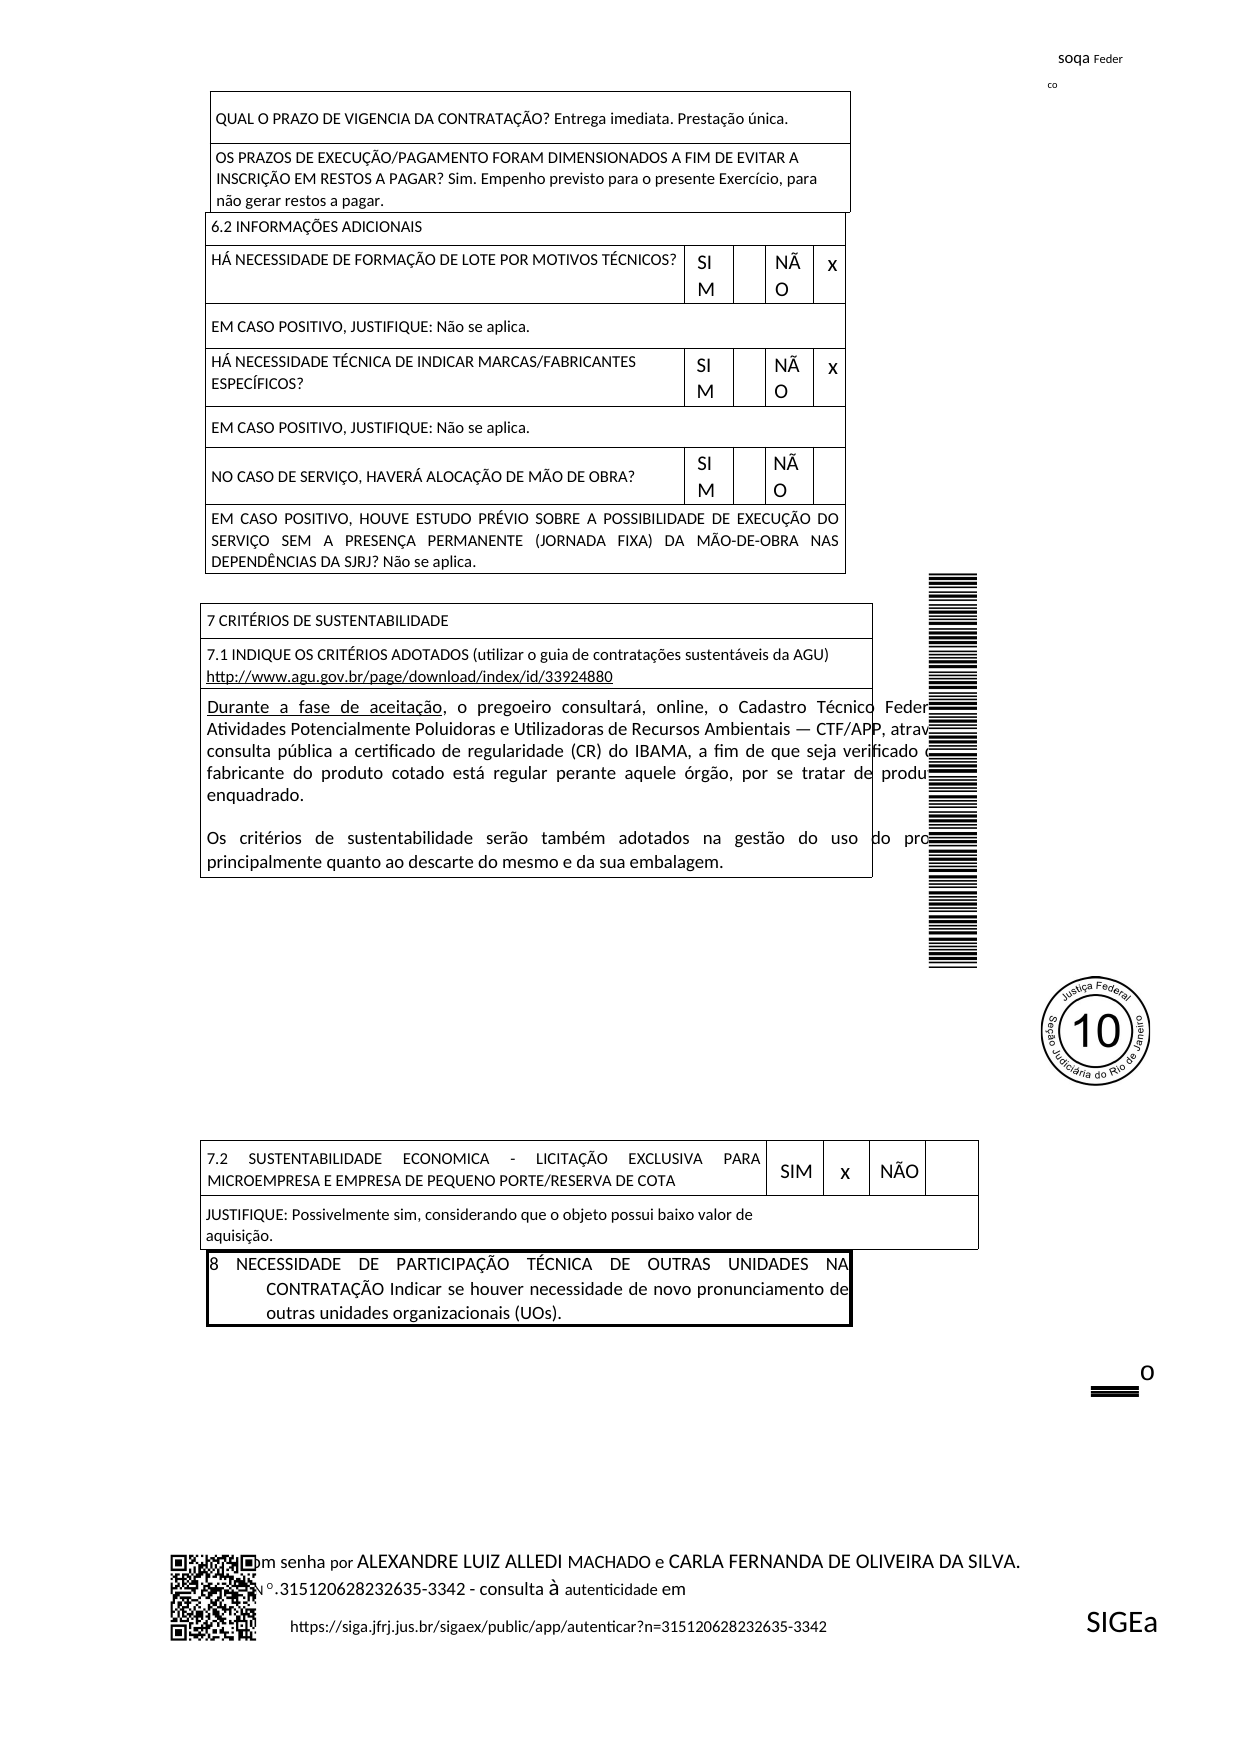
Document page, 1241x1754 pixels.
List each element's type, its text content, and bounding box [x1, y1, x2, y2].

table_cell [734, 349, 765, 406]
table_cell [850, 303, 872, 348]
table_cell SIM [685, 349, 733, 406]
table_cell [872, 406, 977, 447]
text 8 NECESSIDADE DE PARTICIPAÇÃO TÉCNICA DE OUTRAS UNIDADES NA CONTRATAÇÃO Indicar se houver necessidade de novo pronunciamento de outras unidades organizacionais (UOs). [209, 1253, 849, 1324]
table_cell NO CASO DE SERVIÇO, HAVERÁ ALOCAÇÃO DE MÃO DE OBRA? [206, 448, 684, 504]
table_cell 7.1 INDIQUE OS CRITÉRIOS ADOTADOS (utilizar o guia de contratações sustentáveis da AGU) http://www.agu.gov.br/page/download/index/id/33924880 [201, 639, 872, 688]
table_cell [846, 406, 850, 447]
table_cell [200, 143, 205, 212]
table_cell [850, 504, 872, 573]
table_cell [872, 212, 977, 245]
table_cell [200, 91, 205, 143]
table_cell EM CASO POSITIVO, JUSTIFIQUE: Não se aplica. [206, 304, 845, 348]
table_cell [205, 91, 210, 143]
table_cell [850, 406, 872, 447]
table_cell OS PRAZOS DE EXECUÇÃO/PAGAMENTO FORAM DIMENSIONADOS A FIM DE EVITAR A INSCRIÇÃO EM RESTOS A PAGAR? Sim. Empenho previsto para o presente Exercício, para não gerar restos a pagar. [211, 144, 850, 212]
table_cell [200, 504, 205, 573]
table_cell [205, 143, 210, 212]
table_cell 6.2 INFORMAÇÕES ADICIONAIS [206, 213, 845, 245]
table_cell [734, 448, 765, 504]
table_cell [851, 143, 872, 212]
table_header 7.2 SUSTENTABILIDADE ECONOMICA - LICITAÇÃO EXCLUSIVA PARA MICROEMPRESA E EMPRESA DE PEQUENO PORTE/RESERVA DE COTA [201, 1141, 766, 1195]
table_header [926, 1141, 978, 1195]
table_header x [824, 1141, 869, 1195]
table_cell EM CASO POSITIVO, HOUVE ESTUDO PRÉVIO SOBRE A POSSIBILIDADE DE EXECUÇÃO DO SERVIÇO SEM A PRESENÇA PERMANENTE (JORNADA FIXA) DA MÃO-DE-OBRA NAS DEPENDÊNCIAS DA SJRJ? Não se aplica. [206, 505, 845, 573]
table_cell [850, 212, 872, 245]
table_cell [869, 1196, 978, 1249]
table_cell [846, 504, 850, 573]
table_cell [872, 303, 977, 348]
table_cell [200, 573, 872, 603]
table_cell [846, 303, 850, 348]
table_cell [200, 878, 872, 976]
table_cell [872, 348, 977, 406]
table_cell [846, 348, 850, 406]
table_cell HÁ NECESSIDADE TÉCNICA DE INDICAR MARCAS/FABRICANTES ESPECÍFICOS? [206, 349, 684, 406]
table_cell [850, 348, 872, 406]
table_cell [872, 245, 977, 303]
table_cell [872, 143, 977, 212]
table_cell [872, 573, 977, 976]
table_header NÃO [870, 1141, 925, 1195]
table_cell [200, 406, 205, 447]
table_cell [851, 91, 872, 143]
table_cell [922, 836, 928, 843]
table_cell [814, 448, 845, 504]
table_cell NÃO [766, 246, 813, 303]
table_cell [846, 245, 850, 303]
table_cell [824, 1196, 869, 1249]
table_cell [872, 504, 977, 573]
table_cell [734, 246, 765, 303]
table_cell Durante a fase de aceitação, o pregoeiro consultará, online, o Cadastro Técnico Federal de Atividades Potencialmente Poluidoras e Utilizadoras de Recursos Ambientais — CTF/APP, através de consulta pública a certificado de regularidade (CR) do IBAMA, a fim de que seja verificado que o fabricante do produto cotado está regular perante aquele órgão, por se tratar de produto ali enquadrado. Os critérios de sustentabilidade serão também adotados na gestão do uso do produto, principalmente quanto ao descarte do mesmo e da sua embalagem. [201, 689, 872, 876]
table_cell HÁ NECESSIDADE DE FORMAÇÃO DE LOTE POR MOTIVOS TÉCNICOS? [206, 246, 684, 303]
table_cell x [814, 349, 845, 406]
table_cell [846, 213, 850, 245]
table_cell NÃO [766, 448, 813, 504]
table_cell [200, 303, 205, 348]
table_cell [846, 447, 850, 504]
table_cell x [814, 246, 845, 303]
table_cell [200, 348, 205, 406]
table_cell [872, 91, 977, 143]
table_cell [200, 447, 205, 504]
table_cell [850, 447, 872, 504]
table_cell EM CASO POSITIVO, JUSTIFIQUE: Não se aplica. [206, 407, 845, 447]
table_cell SIM [685, 448, 733, 504]
table_cell QUAL O PRAZO DE VIGENCIA DA CONTRATAÇÃO? Entrega imediata. Prestação única. [211, 92, 850, 143]
table_cell NÃO [766, 349, 813, 406]
table_cell JUSTIFIQUE: Possivelmente sim, considerando que o objeto possui baixo valor de aquisição. [201, 1196, 823, 1249]
table_header 7 CRITÉRIOS DE SUSTENTABILIDADE [201, 604, 872, 638]
table_cell [200, 212, 205, 245]
table_header SIM [767, 1141, 823, 1195]
table_cell SIM [685, 246, 733, 303]
table_cell [200, 245, 205, 303]
table_cell [872, 447, 977, 504]
table_cell [850, 245, 872, 303]
